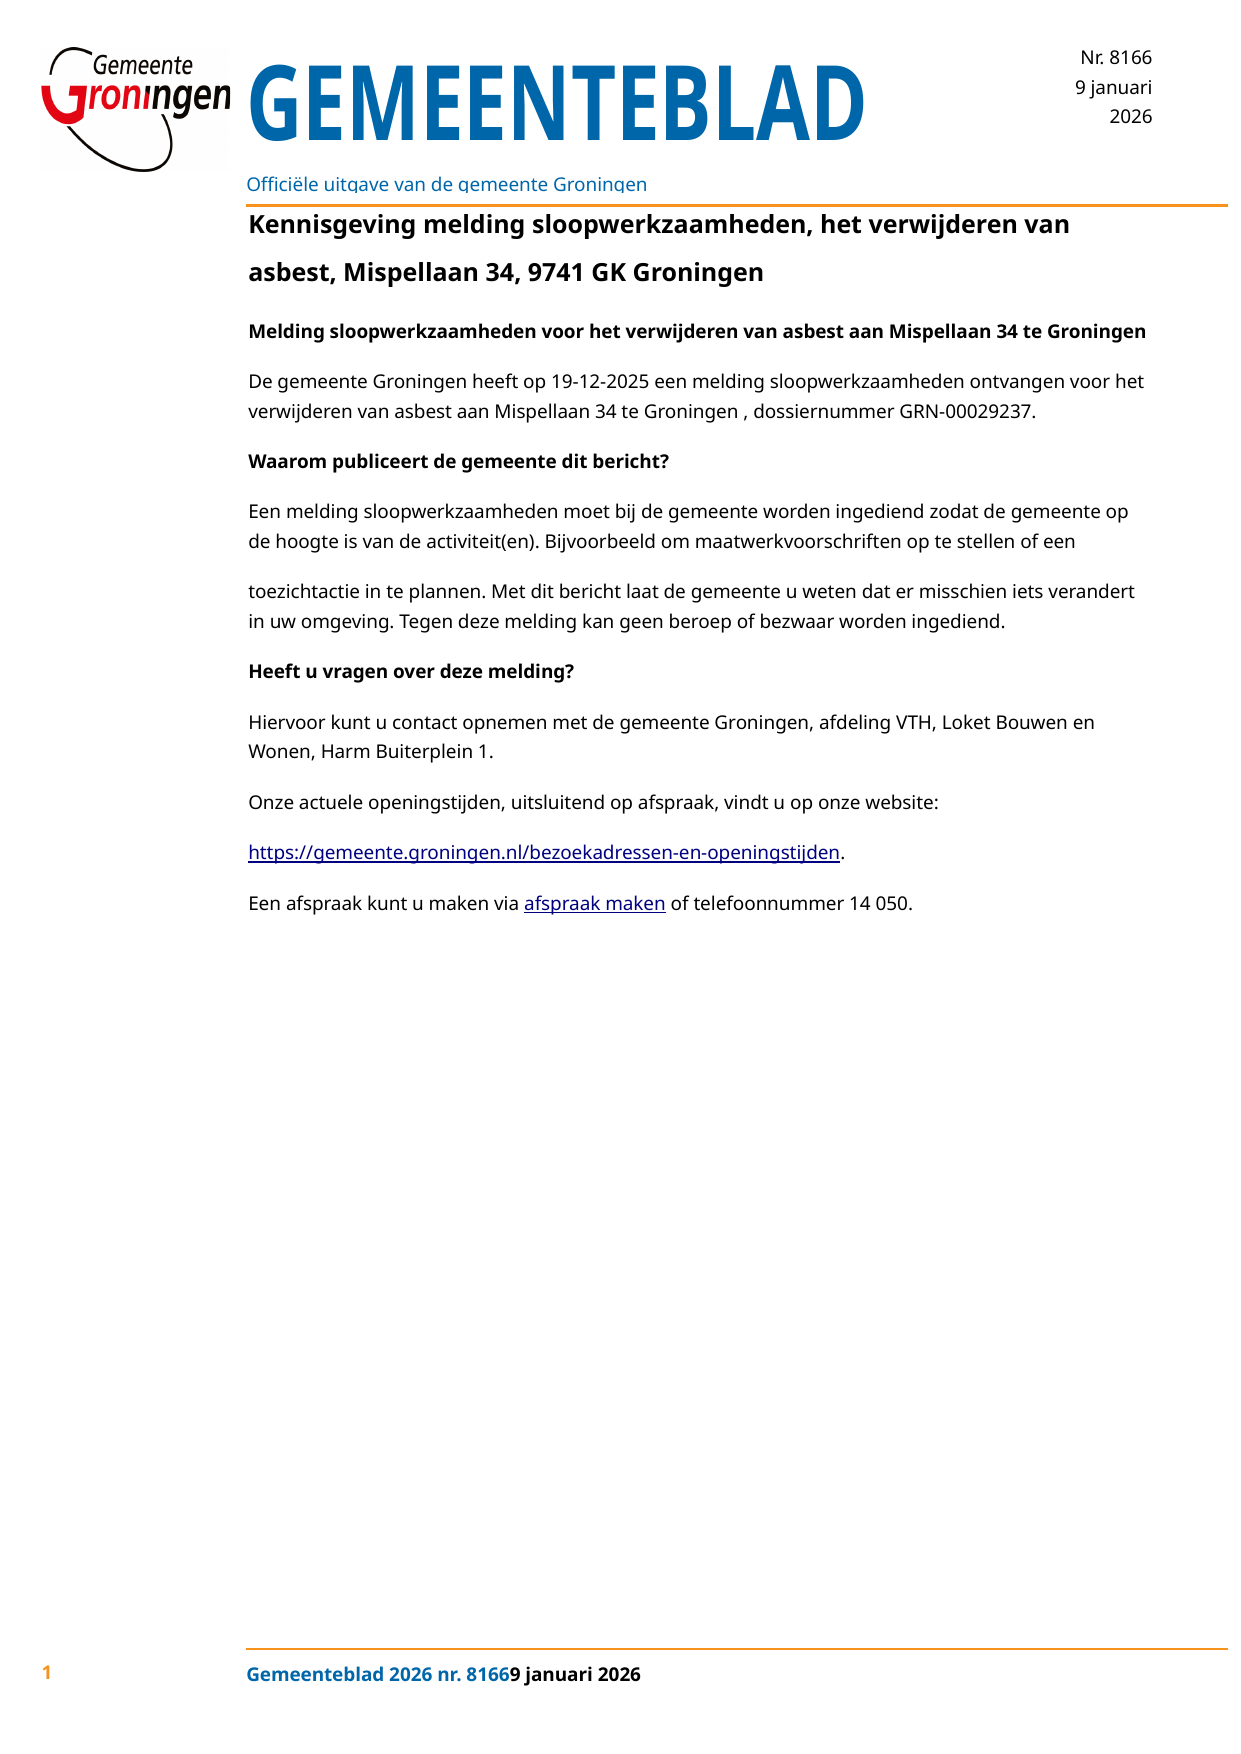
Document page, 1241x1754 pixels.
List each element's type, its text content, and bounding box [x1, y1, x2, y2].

text De gemeente Groningen heeft op 19-12-2025 een melding sloopwerkzaamheden ontvangen voor het verwijderen van asbest aan Mispellaan 34 te Groningen , dossiernummer GRN-00029237. [248, 368, 1152, 424]
picture [41, 47, 231, 172]
text https://gemeente.groningen.nl/bezoekadressen-en-openingstijden. [248, 839, 1152, 865]
text Melding sloopwerkzaamheden voor het verwijderen van asbest aan Mispellaan 34 te Groningen [248, 318, 1152, 344]
text Kennisgeving melding sloopwerkzaamheden, het verwijderen van asbest, Mispellaan 34, 9741 GK Groningen [248, 207, 1152, 288]
text Waarom publiceert de gemeente dit bericht? [248, 448, 1152, 474]
text Heeft u vragen over deze melding? [248, 659, 1152, 684]
text Onze actuele openingstijden, uitsluitend op afspraak, vindt u op onze website: [248, 789, 1152, 815]
text Een melding sloopwerkzaamheden moet bij de gemeente worden ingediend zodat de gemeente op de hoogte is van de activiteit(en). Bijvoorbeeld om maatwerkvoorschriften op te stellen of een [248, 499, 1152, 554]
text Een afspraak kunt u maken via afspraak maken of telefoonnummer 14 050. [248, 890, 1152, 916]
text toezichtactie in te plannen. Met dit bericht laat de gemeente u weten dat er misschien iets verandert in uw omgeving. Tegen deze melding kan geen beroep of bezwaar worden ingediend. [248, 579, 1152, 634]
text Hiervoor kunt u contact opnemen met de gemeente Groningen, afdeling VTH, Loket Bouwen en Wonen, Harm Buiterplein 1. [248, 709, 1152, 764]
